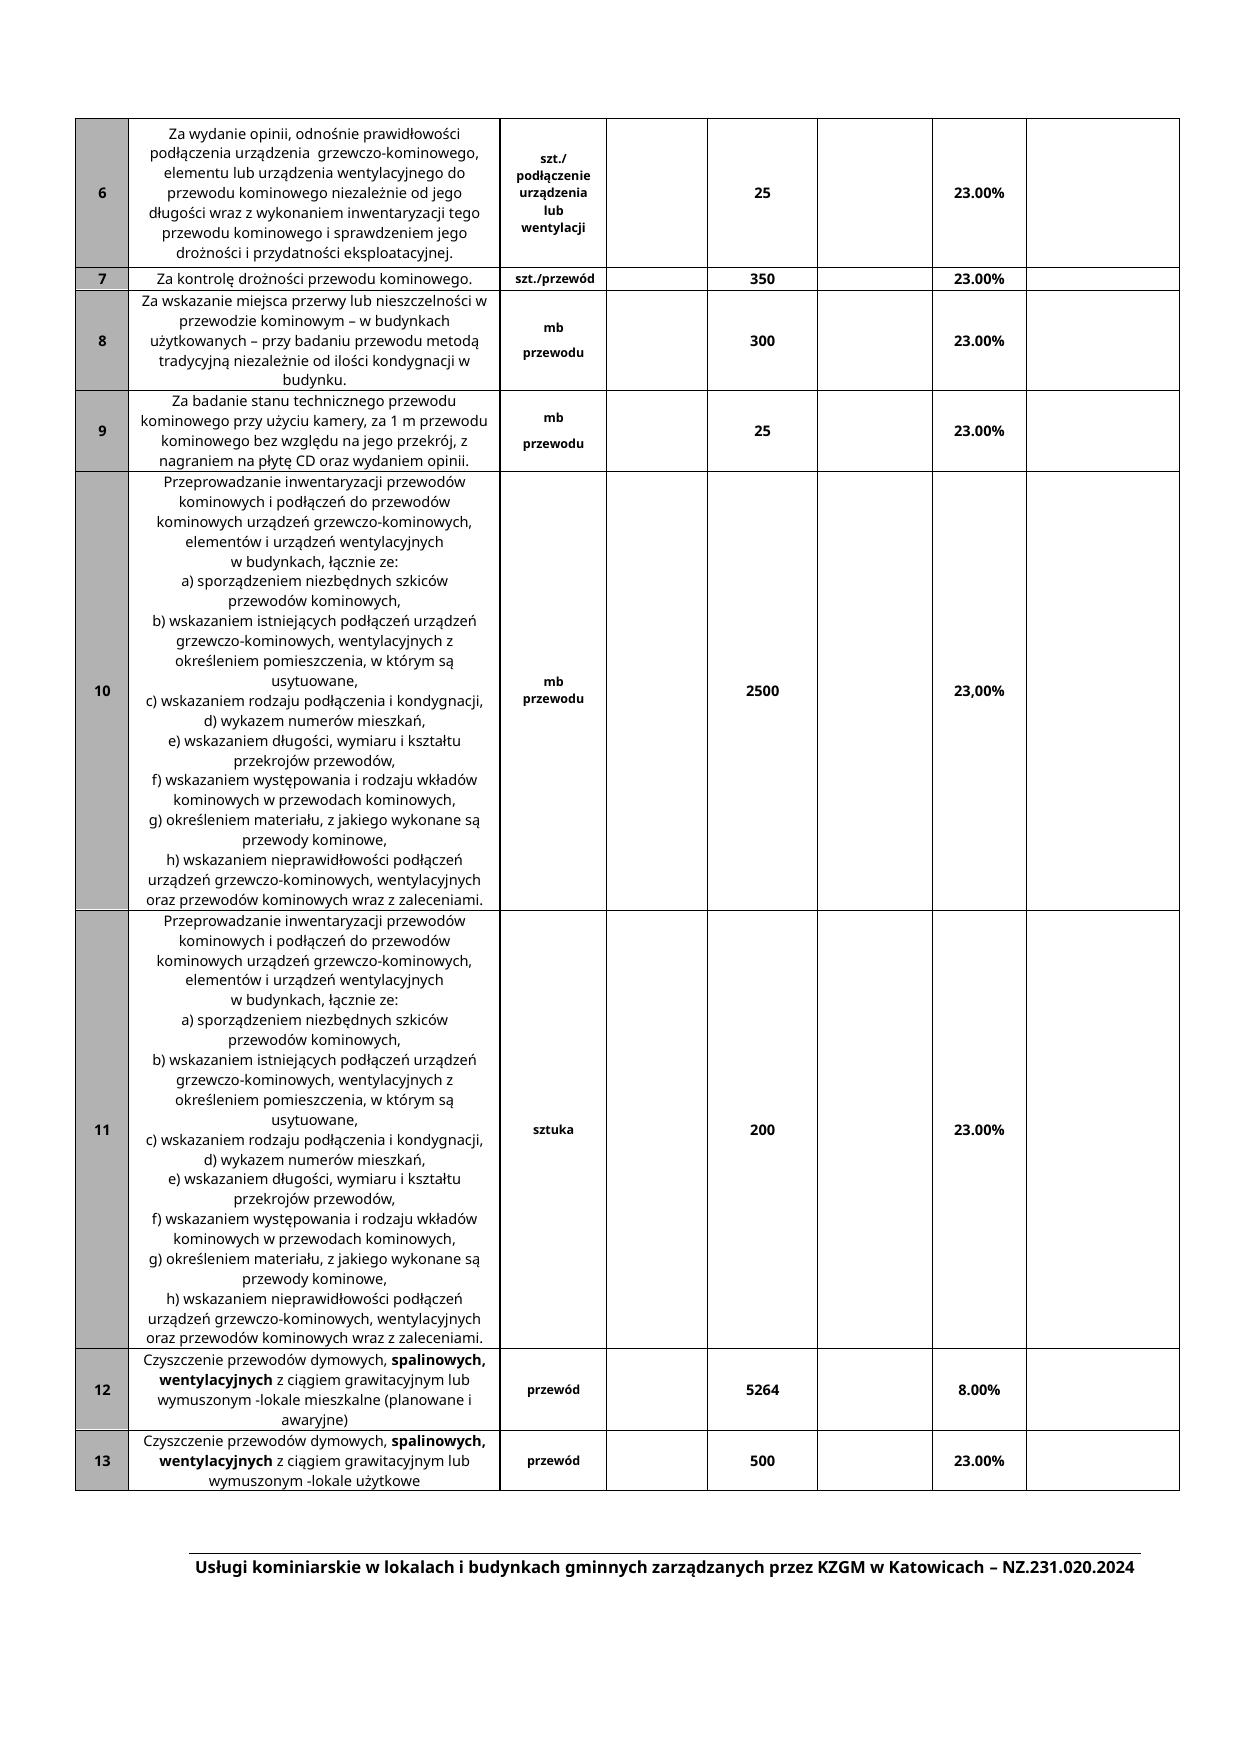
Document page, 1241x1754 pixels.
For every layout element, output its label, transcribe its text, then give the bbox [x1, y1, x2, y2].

table_cell [818, 1349, 932, 1429]
table_cell [607, 391, 707, 471]
table_cell [818, 268, 932, 289]
table_cell [1027, 911, 1179, 1348]
table_cell [818, 119, 932, 267]
table_cell Za wskazanie miejsca przerwy lub nieszczelności w przewodzie kominowym – w budynkach użytkowanych – przy badaniu przewodu metodą tradycyjną niezależnie od ilości kondygnacji w budynku. [129, 291, 499, 390]
table_cell [1027, 291, 1179, 390]
table_cell [607, 268, 707, 289]
table_cell mb przewodu [501, 391, 606, 471]
table_cell [818, 472, 932, 909]
table_cell przewód [501, 1349, 606, 1429]
table_cell mb przewodu [501, 472, 606, 909]
table_cell 13 [76, 1431, 128, 1490]
table_cell [1027, 1349, 1179, 1429]
table_cell 8 [76, 291, 128, 390]
table_cell Przeprowadzanie inwentaryzacji przewodów kominowych i podłączeń do przewodów kominowych urządzeń grzewczo-kominowych, elementów i urządzeń wentylacyjnych w budynkach, łącznie ze: a) sporządzeniem niezbędnych szkiców przewodów kominowych, b) wskazaniem istniejących podłączeń urządzeń grzewczo-kominowych, wentylacyjnych z określeniem pomieszczenia, w którym są usytuowane, c) wskazaniem rodzaju podłączenia i kondygnacji, d) wykazem numerów mieszkań, e) wskazaniem długości, wymiaru i kształtu przekrojów przewodów, f) wskazaniem występowania i rodzaju wkładów kominowych w przewodach kominowych, g) określeniem materiału, z jakiego wykonane są przewody kominowe, h) wskazaniem nieprawidłowości podłączeń urządzeń grzewczo-kominowych, wentylacyjnych oraz przewodów kominowych wraz z zaleceniami. [129, 911, 499, 1348]
table_cell 12 [76, 1349, 128, 1429]
table_cell Przeprowadzanie inwentaryzacji przewodów kominowych i podłączeń do przewodów kominowych urządzeń grzewczo-kominowych, elementów i urządzeń wentylacyjnych w budynkach, łącznie ze: a) sporządzeniem niezbędnych szkiców przewodów kominowych, b) wskazaniem istniejących podłączeń urządzeń grzewczo-kominowych, wentylacyjnych z określeniem pomieszczenia, w którym są usytuowane, c) wskazaniem rodzaju podłączenia i kondygnacji, d) wykazem numerów mieszkań, e) wskazaniem długości, wymiaru i kształtu przekrojów przewodów, f) wskazaniem występowania i rodzaju wkładów kominowych w przewodach kominowych, g) określeniem materiału, z jakiego wykonane są przewody kominowe, h) wskazaniem nieprawidłowości podłączeń urządzeń grzewczo-kominowych, wentylacyjnych oraz przewodów kominowych wraz z zaleceniami. [129, 472, 499, 909]
table_cell Czyszczenie przewodów dymowych, spalinowych, wentylacyjnych z ciągiem grawitacyjnym lub wymuszonym -lokale użytkowe [129, 1431, 499, 1490]
table_cell [607, 472, 707, 909]
table_cell [607, 1431, 707, 1490]
table_cell przewód [501, 1431, 606, 1490]
table_cell Za badanie stanu technicznego przewodu kominowego przy użyciu kamery, za 1 m przewodu kominowego bez względu na jego przekrój, z nagraniem na płytę CD oraz wydaniem opinii. [129, 391, 499, 471]
table_cell 11 [76, 911, 128, 1348]
table_cell 10 [76, 472, 128, 909]
table_cell 300 [708, 291, 817, 390]
table_cell [1027, 268, 1179, 289]
table_cell mb przewodu [501, 291, 606, 390]
table_cell 350 [708, 268, 817, 289]
table_cell 200 [708, 911, 817, 1348]
table_cell [818, 911, 932, 1348]
table_cell 23,00% [933, 291, 1026, 390]
table_cell [1027, 472, 1179, 909]
table_cell [607, 911, 707, 1348]
table_cell Za kontrolę drożności przewodu kominowego. [129, 268, 499, 289]
table_cell [607, 119, 707, 267]
table_cell sztuka [501, 911, 606, 1348]
table_cell 23,00% [933, 911, 1026, 1348]
table_cell [818, 291, 932, 390]
table_cell 23,00% [933, 119, 1026, 267]
table_cell 9 [76, 391, 128, 471]
table_cell [1027, 119, 1179, 267]
table_cell 25 [708, 391, 817, 471]
table_cell 500 [708, 1431, 817, 1490]
table_cell [607, 1349, 707, 1429]
table_cell 6 [76, 119, 128, 267]
table_cell szt./przewód [501, 268, 606, 289]
table_cell 23,00% [933, 268, 1026, 289]
table_cell 7 [76, 268, 128, 289]
table_cell szt./podłączenie urządzenia lub wentylacji [501, 119, 606, 267]
table_cell [818, 1431, 932, 1490]
table_cell 5264 [708, 1349, 817, 1429]
table_cell [818, 391, 932, 471]
table_cell 23,00% [933, 391, 1026, 471]
table_cell Za wydanie opinii, odnośnie prawidłowości podłączenia urządzenia grzewczo-kominowego, elementu lub urządzenia wentylacyjnego do przewodu kominowego niezależnie od jego długości wraz z wykonaniem inwentaryzacji tego przewodu kominowego i sprawdzeniem jego drożności i przydatności eksploatacyjnej. [129, 119, 499, 267]
table_cell [1027, 391, 1179, 471]
table_cell 2500 [708, 472, 817, 909]
table_cell [1027, 1431, 1179, 1490]
table_cell [607, 291, 707, 390]
table_cell 23,00% [933, 1431, 1026, 1490]
table_cell 25 [708, 119, 817, 267]
table_cell 8,00% [933, 1349, 1026, 1429]
table_cell Czyszczenie przewodów dymowych, spalinowych, wentylacyjnych z ciągiem grawitacyjnym lub wymuszonym -lokale mieszkalne (planowane i awaryjne) [129, 1349, 499, 1429]
table_cell 23,00% [933, 472, 1026, 909]
